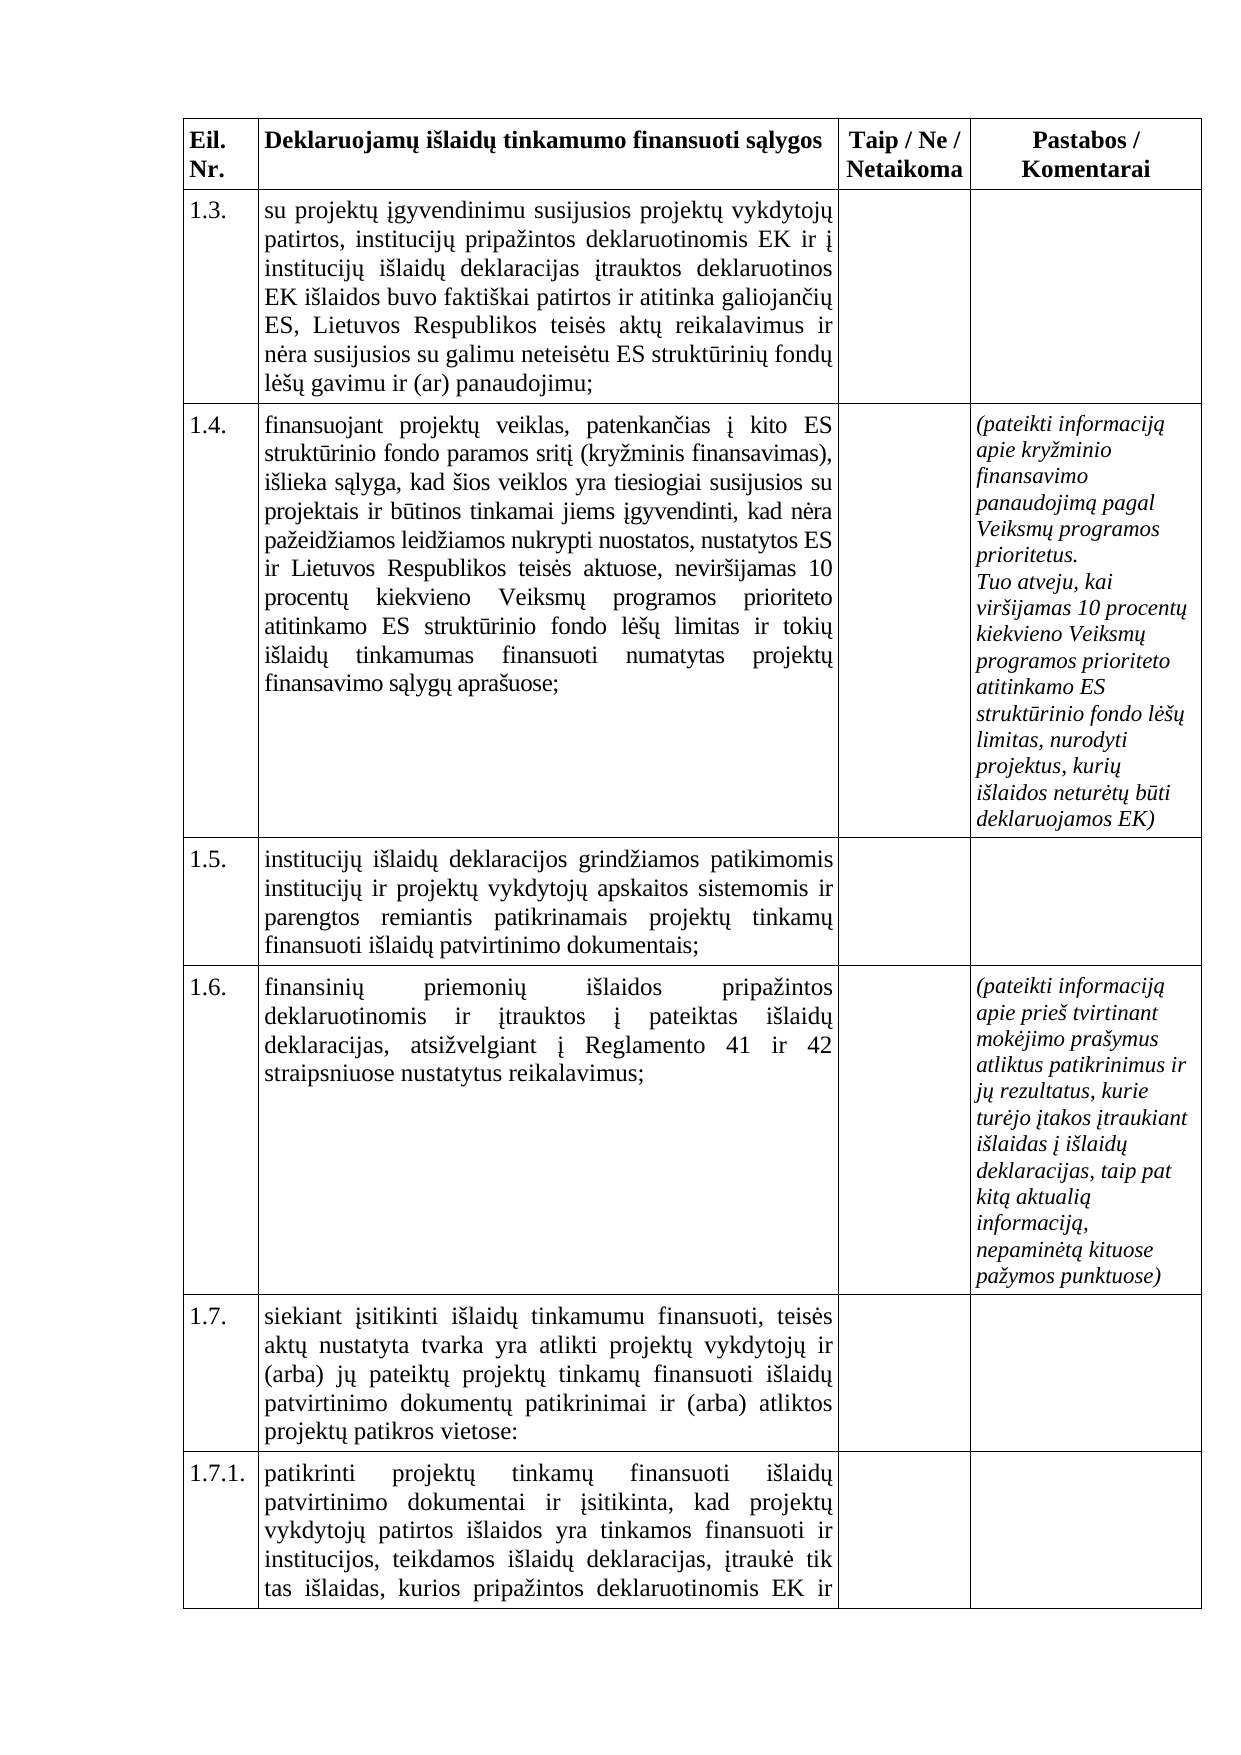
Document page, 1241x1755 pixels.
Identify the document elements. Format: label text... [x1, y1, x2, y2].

table_cell 1.7. [184, 1295, 258, 1451]
table_cell [971, 190, 1201, 403]
table_header Taip / Ne / Netaikoma [839, 119, 970, 188]
table_cell 1.5. [184, 838, 258, 965]
table_cell institucijų išlaidų deklaracijos grindžiamos patikimomis institucijų ir projektų vykdytojų apskaitos sistemomis ir parengtos remiantis patikrinamais projektų tinkamų finansuoti išlaidų patvirtinimo dokumentais; [259, 838, 838, 965]
table_cell patikrinti projektų tinkamų finansuoti išlaidų patvirtinimo dokumentai ir įsitikinta, kad projektų vykdytojų patirtos išlaidos yra tinkamos finansuoti ir institucijos, teikdamos išlaidų deklaracijas, įtraukė tik tas išlaidas, kurios pripažintos deklaruotinomis EK ir [259, 1452, 838, 1608]
table_cell 1.3. [184, 190, 258, 403]
table_header Eil. Nr. [184, 119, 258, 188]
table_header Pastabos / Komentarai [971, 119, 1201, 188]
table_cell [839, 838, 970, 965]
table_cell finansinių priemonių išlaidos pripažintos deklaruotinomis ir įtrauktos į pateiktas išlaidų deklaracijas, atsižvelgiant į Reglamento 41 ir 42 straipsniuose nustatytus reikalavimus; [259, 966, 838, 1294]
table_cell su projektų įgyvendinimu susijusios projektų vykdytojų patirtos, institucijų pripažintos deklaruotinomis EK ir į institucijų išlaidų deklaracijas įtrauktos deklaruotinos EK išlaidos buvo faktiškai patirtos ir atitinka galiojančių ES, Lietuvos Respublikos teisės aktų reikalavimus ir nėra susijusios su galimu neteisėtu ES struktūrinių fondų lėšų gavimu ir (ar) panaudojimu; [259, 190, 838, 403]
table_cell (pateikti informaciją apie kryžminio finansavimo panaudojimą pagal Veiksmų programos prioritetus. Tuo atveju, kai viršijamas 10 procentų kiekvieno Veiksmų programos prioriteto atitinkamo ES struktūrinio fondo lėšų limitas, nurodyti projektus, kurių išlaidos neturėtų būti deklaruojamos EK) [971, 404, 1201, 837]
table_cell [839, 1295, 970, 1451]
table_cell [971, 1295, 1201, 1451]
table_cell [839, 404, 970, 837]
table_cell [839, 966, 970, 1294]
table_cell siekiant įsitikinti išlaidų tinkamumu finansuoti, teisės aktų nustatyta tvarka yra atlikti projektų vykdytojų ir (arba) jų pateiktų projektų tinkamų finansuoti išlaidų patvirtinimo dokumentų patikrinimai ir (arba) atliktos projektų patikros vietose: [259, 1295, 838, 1451]
table_cell 1.7.1. [184, 1452, 258, 1608]
table_cell 1.4. [184, 404, 258, 837]
table_cell [839, 1452, 970, 1608]
table_cell finansuojant projektų veiklas, patenkančias į kito ES struktūrinio fondo paramos sritį (kryžminis finansavimas), išlieka sąlyga, kad šios veiklos yra tiesiogiai susijusios su projektais ir būtinos tinkamai jiems įgyvendinti, kad nėra pažeidžiamos leidžiamos nukrypti nuostatos, nustatytos ES ir Lietuvos Respublikos teisės aktuose, neviršijamas 10 procentų kiekvieno Veiksmų programos prioriteto atitinkamo ES struktūrinio fondo lėšų limitas ir tokių išlaidų tinkamumas finansuoti numatytas projektų finansavimo sąlygų aprašuose; [259, 404, 838, 837]
table_cell 1.6. [184, 966, 258, 1294]
table_cell [971, 1452, 1201, 1608]
table_header Deklaruojamų išlaidų tinkamumo finansuoti sąlygos [259, 119, 838, 188]
table_cell [839, 190, 970, 403]
table_cell (pateikti informaciją apie prieš tvirtinant mokėjimo prašymus atliktus patikrinimus ir jų rezultatus, kurie turėjo įtakos įtraukiant išlaidas į išlaidų deklaracijas, taip pat kitą aktualią informaciją, nepaminėtą kituose pažymos punktuose) [971, 966, 1201, 1294]
table_cell [971, 838, 1201, 965]
